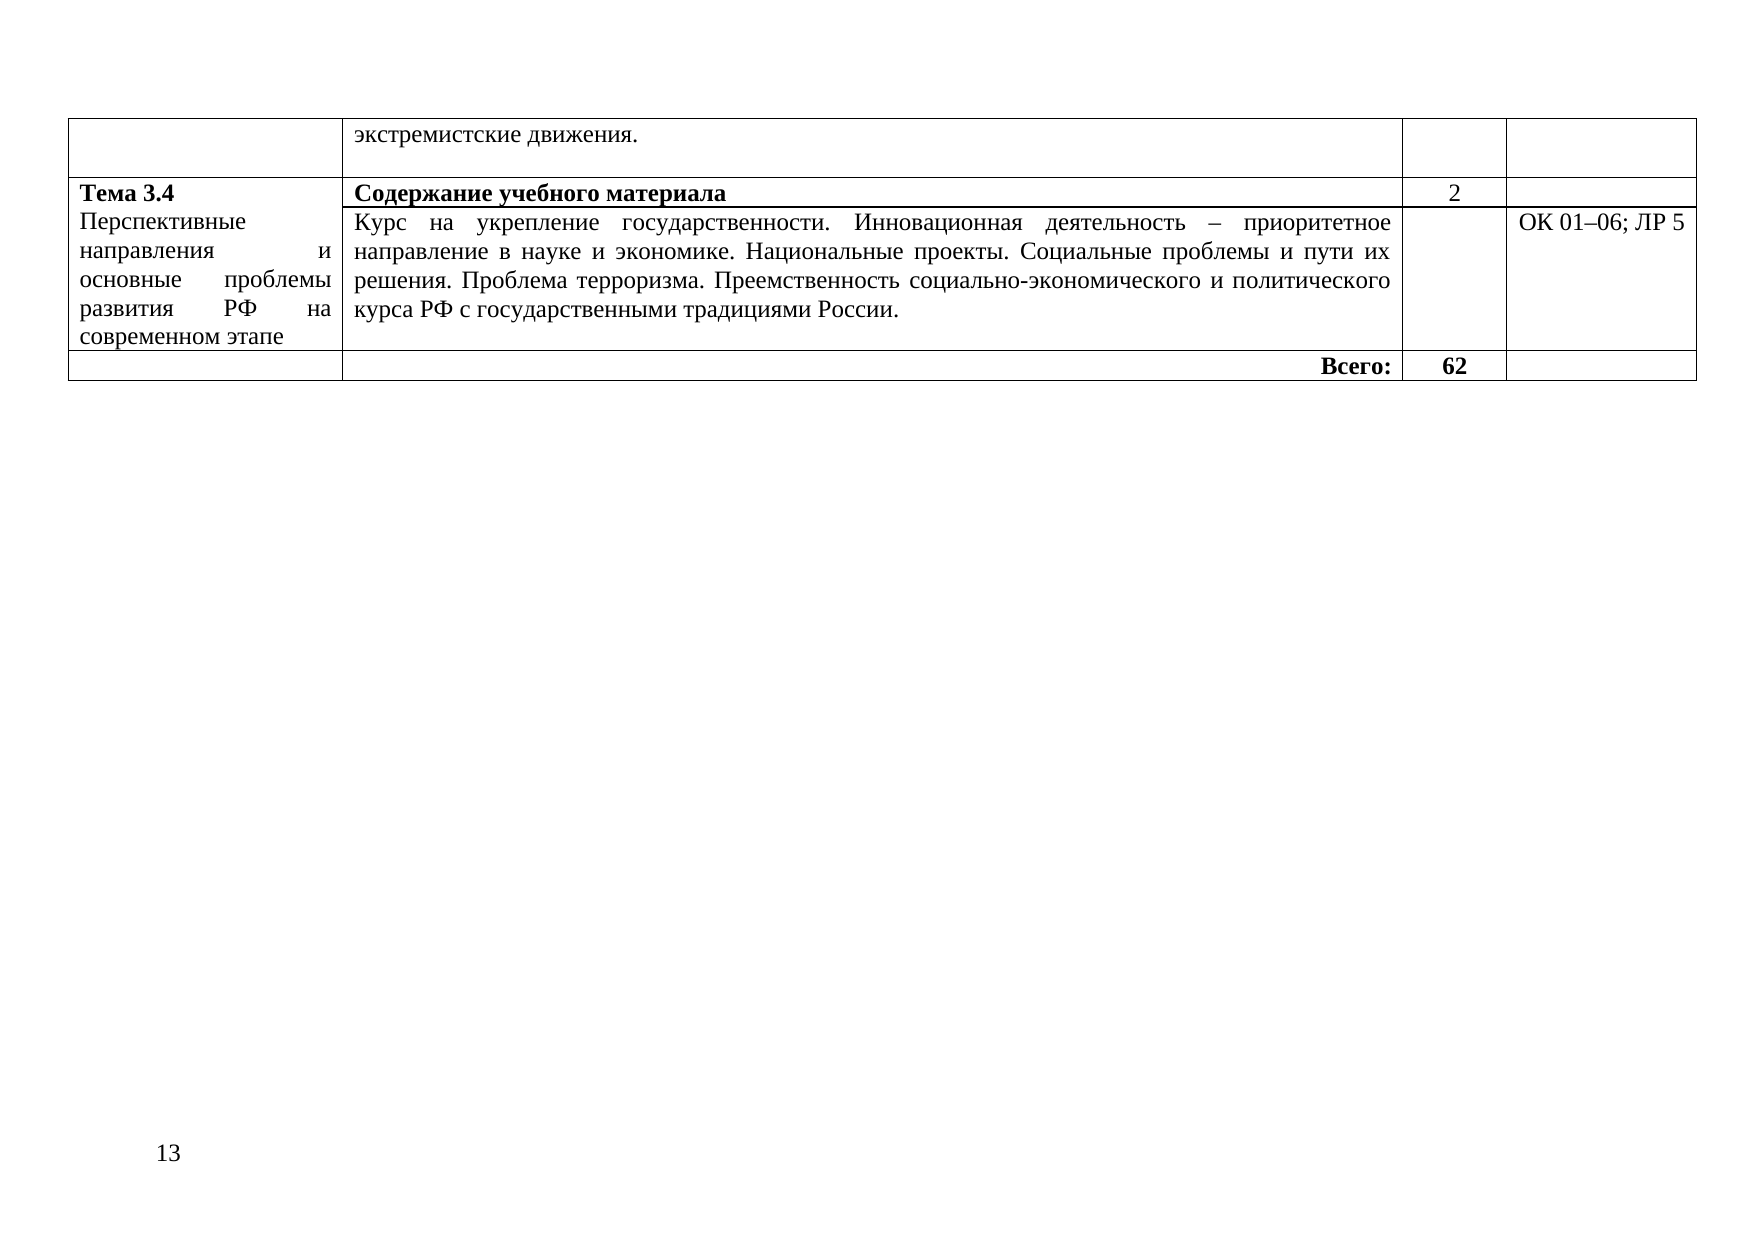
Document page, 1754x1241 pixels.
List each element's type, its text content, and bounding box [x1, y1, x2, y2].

table_cell экстремистские движения. [343, 119, 1402, 177]
table_cell [1403, 119, 1506, 177]
table_cell Содержание учебного материала [343, 178, 1402, 206]
table_cell Курс на укрепление государственности. Инновационная деятельность – приоритетное направление в науке и экономике. Национальные проекты. Социальные проблемы и пути их решения. Проблема терроризма. Преемственность социально-экономического и политического курса РФ с государственными традициями России. [343, 208, 1402, 350]
table_cell [1403, 208, 1506, 350]
table_cell Тема 3.4 Перспективные направления и основные проблемы развития РФ на современном этапе [69, 178, 342, 350]
table_cell ОК 01–06; ЛР 5 [1507, 208, 1696, 350]
table_cell [1507, 351, 1696, 380]
table_cell [69, 351, 342, 380]
table_cell 2 [1403, 178, 1506, 206]
table_cell [1507, 119, 1696, 177]
table_cell [1507, 178, 1696, 206]
table_cell 62 [1403, 351, 1506, 380]
table_cell Всего: [343, 351, 1402, 380]
